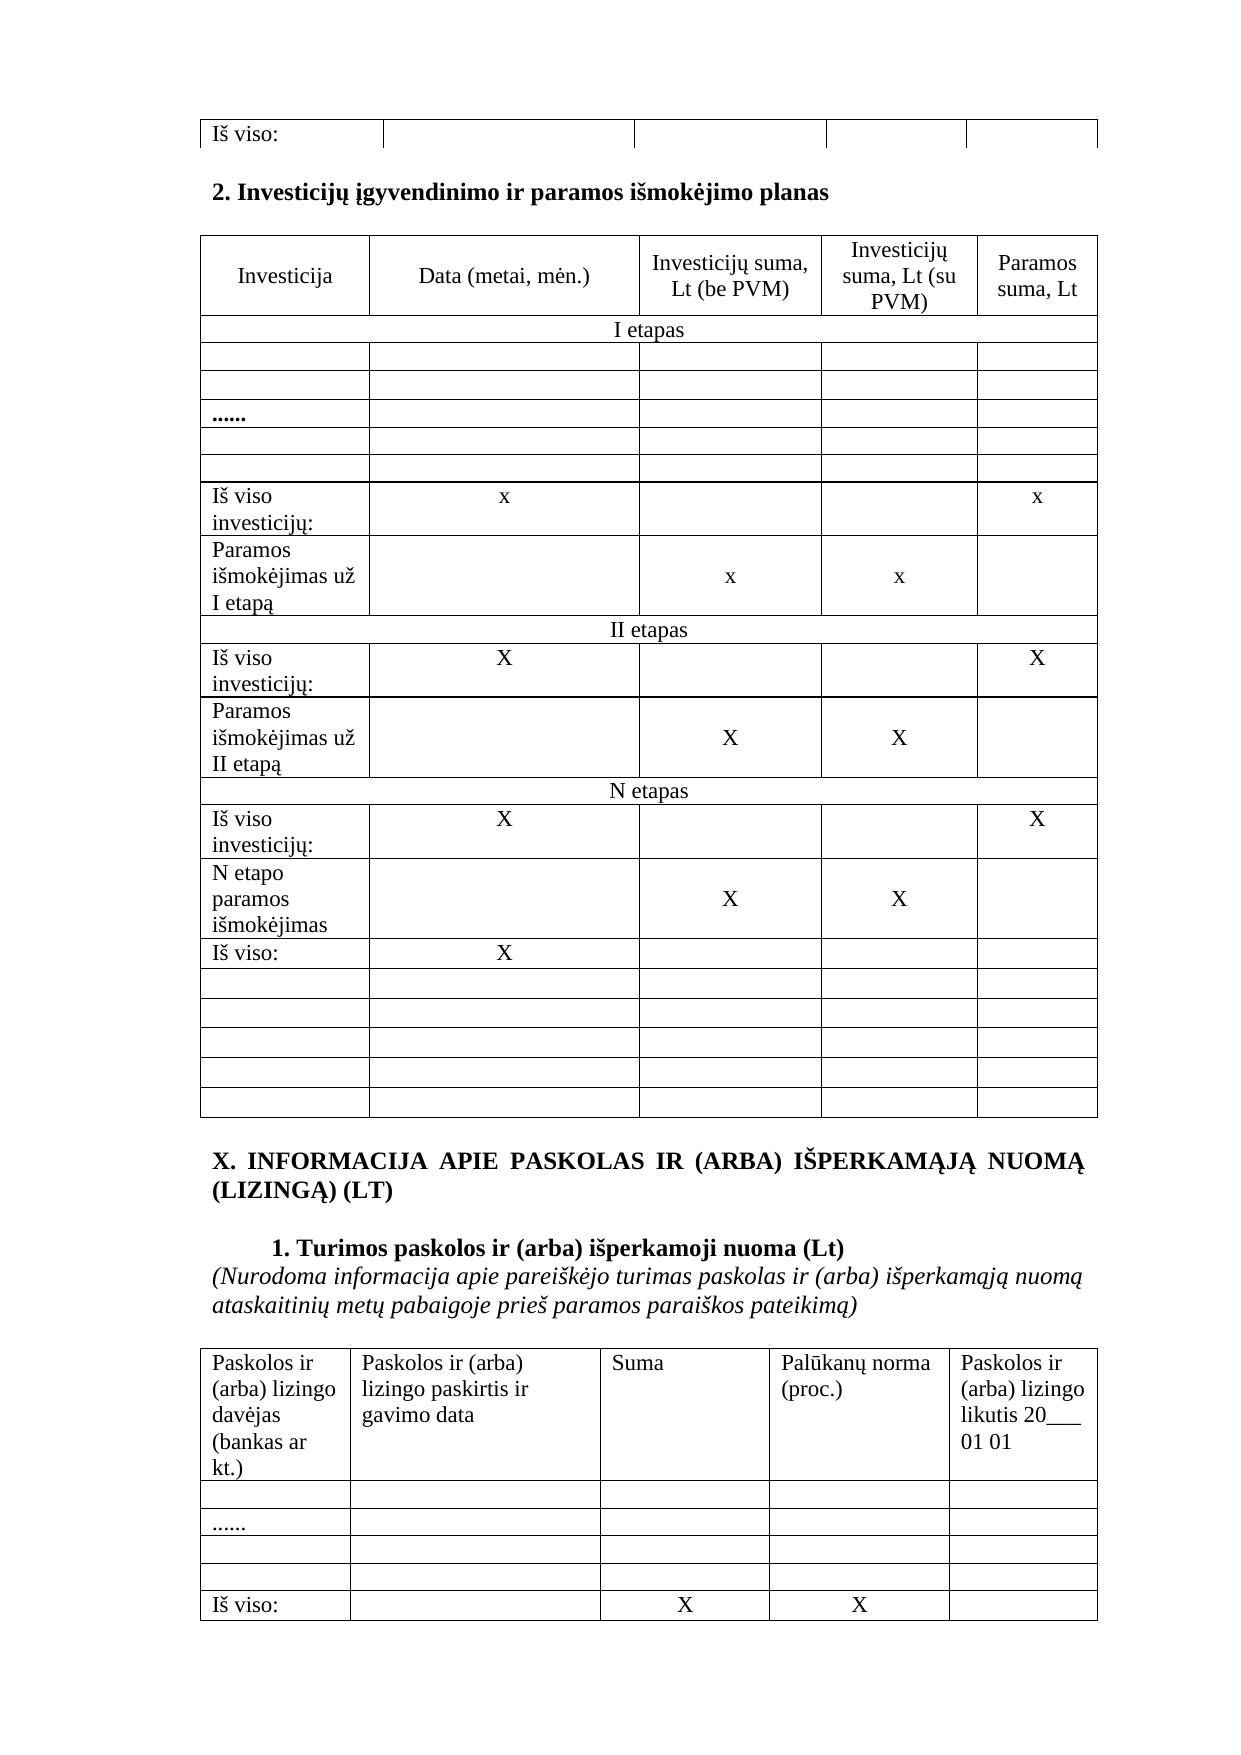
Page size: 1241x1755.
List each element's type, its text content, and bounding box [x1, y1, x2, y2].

table_cell [822, 371, 977, 399]
table_cell [351, 1481, 600, 1508]
table_cell Iš viso: [201, 1591, 350, 1620]
table_cell [822, 1088, 977, 1117]
table_cell X. INFORMACIJA APIE PASKOLAS IR (ARBA) IŠPERKAMĄJĄ NUOMĄ (LIZINGĄ) (LT) 1. Turimos paskolos ir (arba) išperkamoji nuoma (Lt) (Nurodoma informacija apie pareiškėjo turimas paskolas ir (arba) išperkamąją nuomą ataskaitinių metų pabaigoje prieš paramos paraiškos pateikimą) [201, 1146, 1097, 1348]
table_cell [201, 1536, 350, 1563]
table_cell [201, 1564, 350, 1590]
table_cell [601, 1481, 769, 1508]
table_cell [640, 1058, 821, 1087]
table_cell Paskolos ir (arba) lizingo paskirtis ir gavimo data [351, 1349, 600, 1480]
table_cell [978, 1058, 1097, 1087]
table_cell 2. Investicijų įgyvendinimo ir paramos išmokėjimo planas [201, 177, 1097, 206]
table_cell [822, 400, 977, 427]
table_cell [822, 428, 977, 454]
table_cell [601, 1564, 769, 1590]
table_cell Iš viso investicijų: [201, 483, 369, 535]
table_cell [822, 644, 977, 696]
table_cell [201, 1028, 369, 1057]
table_cell X [822, 859, 977, 938]
table_cell [822, 483, 977, 535]
table_cell ...... [201, 400, 369, 427]
table_cell [640, 805, 821, 858]
table_cell [201, 999, 369, 1027]
table_cell x [640, 536, 821, 615]
table_cell [640, 644, 821, 696]
table_cell [822, 939, 977, 968]
table_cell Iš viso: [201, 120, 383, 148]
table_cell [370, 698, 639, 777]
table_cell [822, 969, 977, 997]
table_cell [201, 1088, 369, 1117]
table_cell [950, 1536, 1097, 1563]
table_cell [978, 1028, 1097, 1057]
table_cell Paramos išmokėjimas už II etapą [201, 698, 369, 777]
table_cell Iš viso investicijų: [201, 644, 369, 696]
table_cell [201, 969, 369, 997]
table_cell [201, 371, 369, 399]
table_cell [351, 1564, 600, 1590]
table_cell Suma [601, 1349, 769, 1480]
table_cell [640, 400, 821, 427]
table_cell [201, 455, 369, 481]
table_cell x [370, 483, 639, 535]
table_cell x [822, 536, 977, 615]
table_cell x [978, 483, 1097, 535]
table_cell X [370, 644, 639, 696]
table_cell [770, 1481, 949, 1508]
table_cell [950, 1509, 1097, 1535]
table_cell [201, 343, 369, 369]
table_cell I etapas [201, 316, 1097, 342]
table_cell [978, 428, 1097, 454]
table_cell [370, 1028, 639, 1057]
table_cell [201, 1481, 350, 1508]
table_cell [822, 343, 977, 369]
table_cell [384, 120, 634, 148]
table_cell [370, 1058, 639, 1087]
table_cell Iš viso: [201, 939, 369, 968]
table_cell Investicijų suma, Lt (su PVM) [822, 236, 977, 315]
table_cell [351, 1509, 600, 1535]
table_cell [770, 1564, 949, 1590]
table_cell [950, 1591, 1097, 1620]
table_cell [370, 1088, 639, 1117]
table_cell [370, 536, 639, 615]
table_cell [370, 428, 639, 454]
table_cell Investicija [201, 236, 369, 315]
table_cell [822, 805, 977, 858]
table_cell [370, 969, 639, 997]
table_cell [640, 483, 821, 535]
table_cell Data (metai, mėn.) [370, 236, 639, 315]
table_cell Paramos išmokėjimas už I etapą [201, 536, 369, 615]
table_cell [351, 1536, 600, 1563]
table_cell N etapo paramos išmokėjimas [201, 859, 369, 938]
table_cell [978, 371, 1097, 399]
table_cell [351, 1591, 600, 1620]
table_cell [640, 1088, 821, 1117]
table_cell [640, 1028, 821, 1057]
table_cell [822, 455, 977, 481]
table_cell X [370, 939, 639, 968]
table_cell [640, 428, 821, 454]
table_header [177, 119, 201, 1620]
table_cell Paskolos ir (arba) lizingo davėjas (bankas ar kt.) [201, 1349, 350, 1480]
table_cell [201, 428, 369, 454]
table_cell [640, 939, 821, 968]
table_cell [827, 120, 966, 148]
table_cell X [370, 805, 639, 858]
table_cell [978, 400, 1097, 427]
table_cell Paskolos ir (arba) lizingo likutis 20___ 01 01 [950, 1349, 1097, 1480]
table_cell [370, 455, 639, 481]
table_cell [967, 120, 1097, 148]
table_cell [978, 999, 1097, 1027]
table_cell [770, 1536, 949, 1563]
table_cell Palūkanų norma (proc.) [770, 1349, 949, 1480]
table_cell [640, 343, 821, 369]
table_cell [978, 455, 1097, 481]
table_cell [822, 1058, 977, 1087]
table_cell [978, 1088, 1097, 1117]
table_cell X [640, 698, 821, 777]
table_cell [978, 939, 1097, 968]
table_cell II etapas [201, 616, 1097, 643]
table_cell X [601, 1591, 769, 1620]
table_cell [201, 206, 1097, 234]
table_cell X [640, 859, 821, 938]
table_cell [950, 1481, 1097, 1508]
table_cell [950, 1564, 1097, 1590]
table_cell Iš viso investicijų: [201, 805, 369, 858]
table_cell [822, 999, 977, 1027]
table_cell [978, 859, 1097, 938]
table_cell [370, 999, 639, 1027]
table_cell [201, 148, 1097, 177]
table_cell [640, 999, 821, 1027]
table_cell N etapas [201, 778, 1097, 804]
table_cell [978, 536, 1097, 615]
table_cell [635, 120, 826, 148]
table_cell Investicijų suma, Lt (be PVM) [640, 236, 821, 315]
table_cell [370, 371, 639, 399]
table_cell [601, 1509, 769, 1535]
table_cell X [978, 805, 1097, 858]
table_cell [370, 400, 639, 427]
table_header [1097, 119, 1122, 1620]
table_cell [601, 1536, 769, 1563]
table_cell [640, 371, 821, 399]
table_cell X [978, 644, 1097, 696]
table_cell [822, 1028, 977, 1057]
table_cell [640, 969, 821, 997]
table_cell X [770, 1591, 949, 1620]
table_cell [370, 343, 639, 369]
table_cell [201, 1058, 369, 1087]
table_cell [978, 698, 1097, 777]
table_cell ...... [201, 1509, 350, 1535]
table_cell Paramos suma, Lt [978, 236, 1097, 315]
table_cell [978, 343, 1097, 369]
table_cell [201, 1118, 1097, 1146]
table_cell [978, 969, 1097, 997]
table_cell [370, 859, 639, 938]
table_cell [640, 455, 821, 481]
table_cell [770, 1509, 949, 1535]
table_cell X [822, 698, 977, 777]
